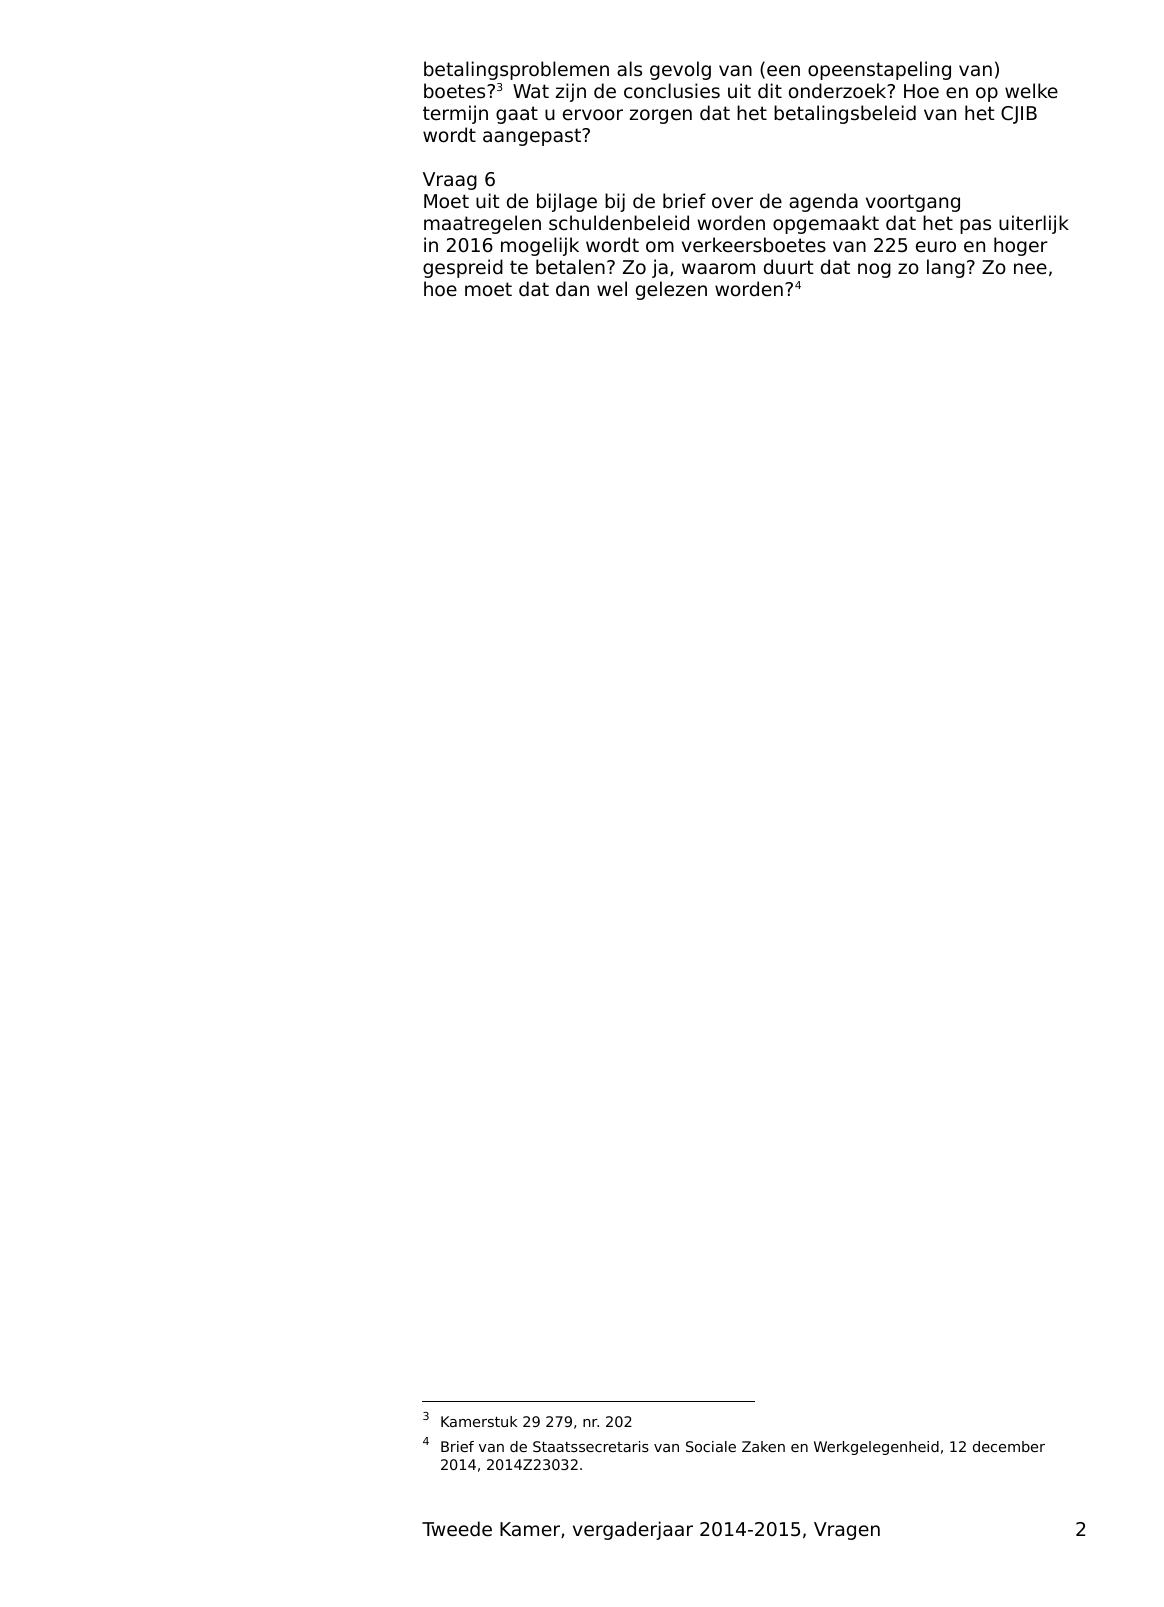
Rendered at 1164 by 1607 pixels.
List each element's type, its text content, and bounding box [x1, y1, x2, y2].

text Vraag 6 [422, 169, 1087, 191]
text Brief van de Staatssecretaris van Sociale Zaken en Werkgelegenheid, 12 december 2014, 2014Z23032. [422, 1435, 1087, 1474]
text Moet uit de bijlage bij de brief over de agenda voortgang maatregelen schuldenbeleid worden opgemaakt dat het pas uiterlijk in 2016 mogelijk wordt om verkeersboetes van 225 euro en hoger gespreid te betalen? Zo ja, waarom duurt dat nog zo lang? Zo nee, hoe moet dat dan wel gelezen worden? [422, 191, 1087, 301]
text Kamerstuk 29 279, nr. 202 [422, 1410, 1087, 1432]
text betalingsproblemen als gevolg van (een opeenstapeling van) boetes? Wat zijn de conclusies uit dit onderzoek? Hoe en op welke termijn gaat u ervoor zorgen dat het betalingsbeleid van het CJIB wordt aangepast? [422, 59, 1087, 147]
